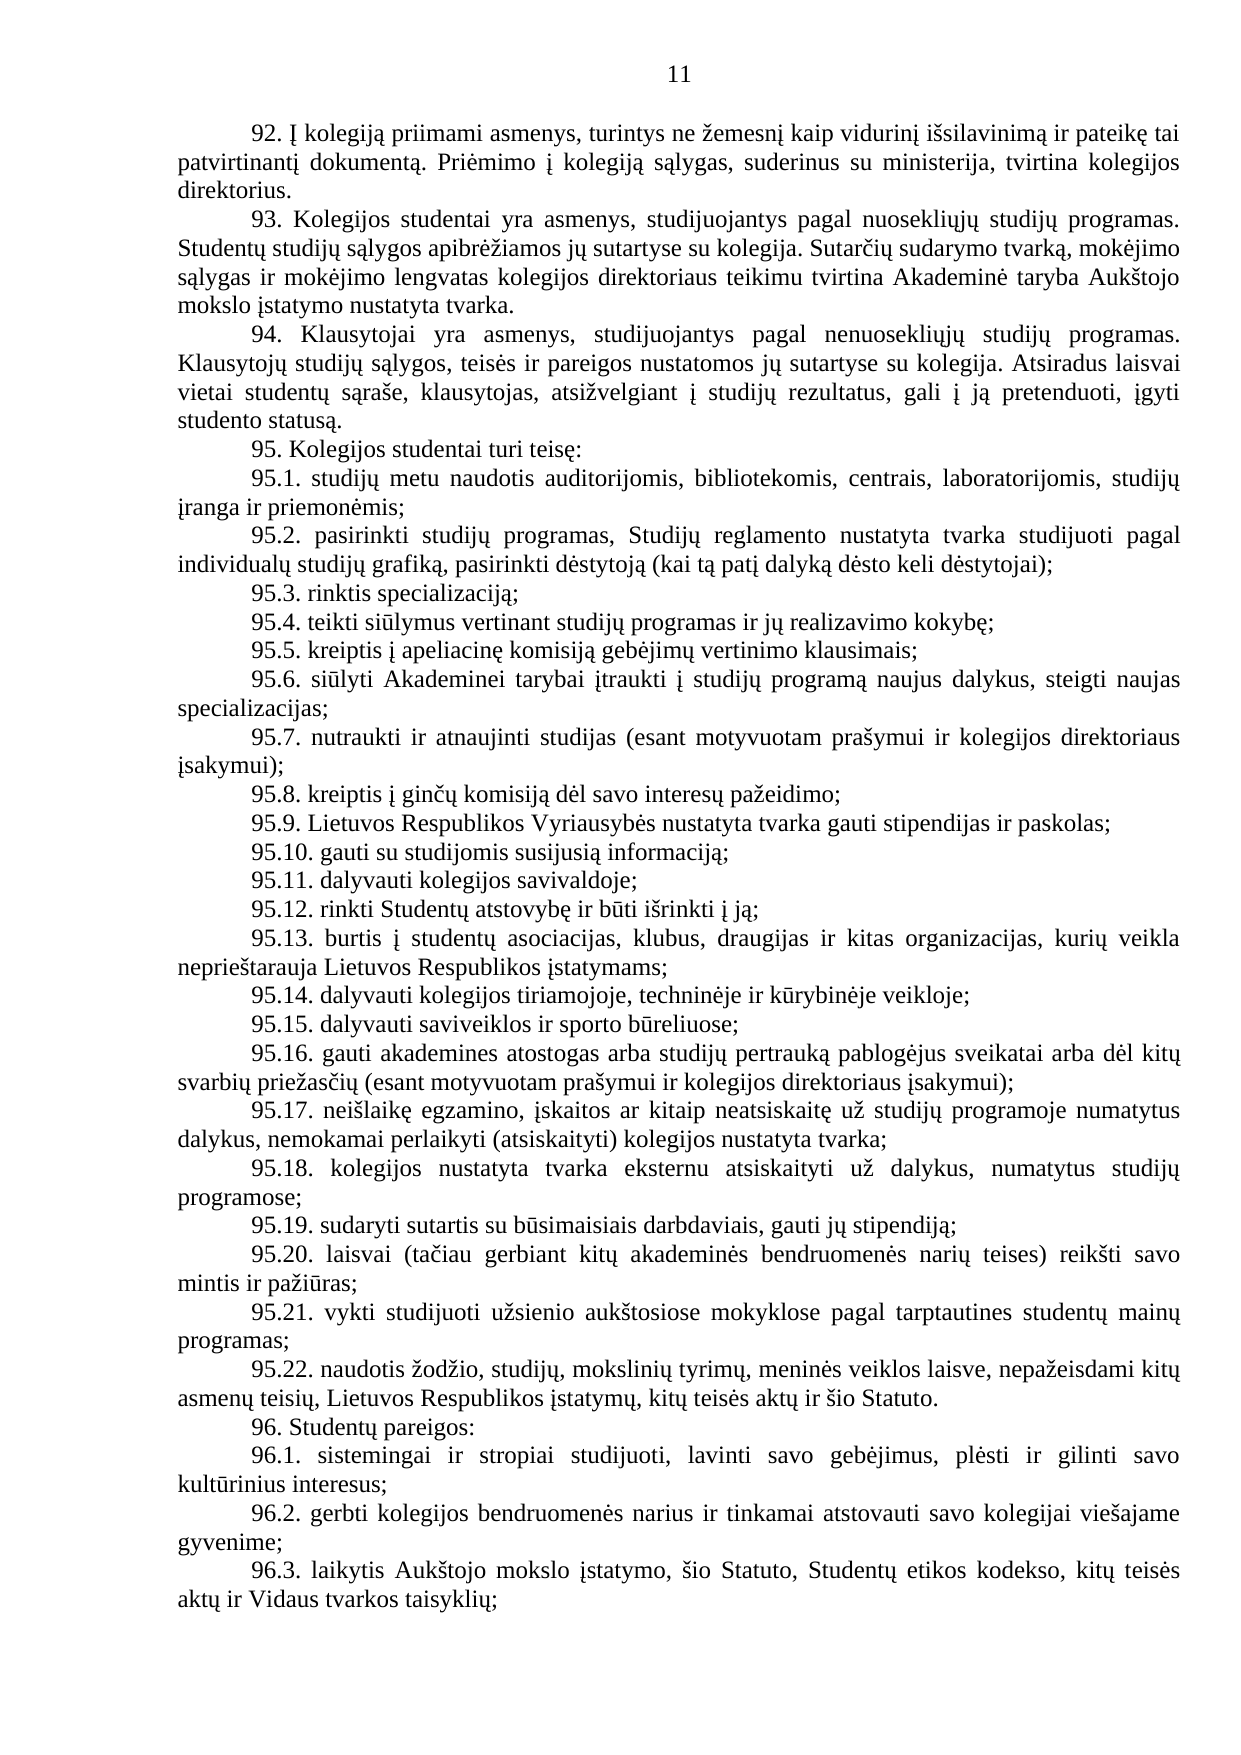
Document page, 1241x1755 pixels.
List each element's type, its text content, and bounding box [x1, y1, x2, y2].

text 95.18. kolegijos nustatyta tvarka eksternu atsiskaityti už dalykus, numatytus studijų programose; [177, 1153, 1181, 1211]
text 95.22. naudotis žodžio, studijų, mokslinių tyrimų, meninės veiklos laisve, nepažeisdami kitų asmenų teisių, Lietuvos Respublikos įstatymų, kitų teisės aktų ir šio Statuto. [177, 1354, 1181, 1412]
text 95.14. dalyvauti kolegijos tiriamojoje, techninėje ir kūrybinėje veikloje; [177, 981, 1181, 1009]
text 95.2. pasirinkti studijų programas, Studijų reglamento nustatyta tvarka studijuoti pagal individualų studijų grafiką, pasirinkti dėstytoją (kai tą patį dalyką dėsto keli dėstytojai); [177, 521, 1181, 578]
text 95.1. studijų metu naudotis auditorijomis, bibliotekomis, centrais, laboratorijomis, studijų įranga ir priemonėmis; [177, 463, 1181, 521]
text 95.7. nutraukti ir atnaujinti studijas (esant motyvuotam prašymui ir kolegijos direktoriaus įsakymui); [177, 722, 1181, 779]
text 95.19. sudaryti sutartis su būsimaisiais darbdaviais, gauti jų stipendiją; [177, 1211, 1181, 1239]
text 95.8. kreiptis į ginčų komisiją dėl savo interesų pažeidimo; [177, 779, 1181, 808]
text 95.13. burtis į studentų asociacijas, klubus, draugijas ir kitas organizacijas, kurių veikla neprieštarauja Lietuvos Respublikos įstatymams; [177, 923, 1181, 981]
text 96.3. laikytis Aukštojo mokslo įstatymo, šio Statuto, Studentų etikos kodekso, kitų teisės aktų ir Vidaus tvarkos taisyklių; [177, 1556, 1181, 1613]
text 95.11. dalyvauti kolegijos savivaldoje; [177, 866, 1181, 894]
text 95.4. teikti siūlymus vertinant studijų programas ir jų realizavimo kokybę; [177, 607, 1181, 636]
text 95.5. kreiptis į apeliacinę komisiją gebėjimų vertinimo klausimais; [177, 636, 1181, 664]
text 94. Klausytojai yra asmenys, studijuojantys pagal nenuosekliųjų studijų programas. Klausytojų studijų sąlygos, teisės ir pareigos nustatomos jų sutartyse su kolegija. Atsiradus laisvai vietai studentų sąraše, klausytojas, atsižvelgiant į studijų rezultatus, gali į ją pretenduoti, įgyti studento statusą. [177, 319, 1181, 434]
text 95.10. gauti su studijomis susijusią informaciją; [177, 837, 1181, 866]
text 95.3. rinktis specializaciją; [177, 578, 1181, 607]
text 95.12. rinkti Studentų atstovybę ir būti išrinkti į ją; [177, 894, 1181, 923]
text 92. Į kolegiją priimami asmenys, turintys ne žemesnį kaip vidurinį išsilavinimą ir pateikę tai patvirtinantį dokumentą. Priėmimo į kolegiją sąlygas, suderinus su ministerija, tvirtina kolegijos direktorius. [177, 118, 1181, 204]
text 95.9. Lietuvos Respublikos Vyriausybės nustatyta tvarka gauti stipendijas ir paskolas; [177, 808, 1181, 837]
text 95.16. gauti akademines atostogas arba studijų pertrauką pablogėjus sveikatai arba dėl kitų svarbių priežasčių (esant motyvuotam prašymui ir kolegijos direktoriaus įsakymui); [177, 1038, 1181, 1096]
text 96.1. sistemingai ir stropiai studijuoti, lavinti savo gebėjimus, plėsti ir gilinti savo kultūrinius interesus; [177, 1441, 1181, 1498]
text 95.6. siūlyti Akademinei tarybai įtraukti į studijų programą naujus dalykus, steigti naujas specializacijas; [177, 664, 1181, 722]
text 96. Studentų pareigos: [177, 1412, 1181, 1441]
text 95.17. neišlaikę egzamino, įskaitos ar kitaip neatsiskaitę už studijų programoje numatytus dalykus, nemokamai perlaikyti (atsiskaityti) kolegijos nustatyta tvarka; [177, 1096, 1181, 1153]
text 93. Kolegijos studentai yra asmenys, studijuojantys pagal nuosekliųjų studijų programas. Studentų studijų sąlygos apibrėžiamos jų sutartyse su kolegija. Sutarčių sudarymo tvarką, mokėjimo sąlygas ir mokėjimo lengvatas kolegijos direktoriaus teikimu tvirtina Akademinė taryba Aukštojo mokslo įstatymo nustatyta tvarka. [177, 204, 1181, 319]
text 95. Kolegijos studentai turi teisę: [177, 434, 1181, 463]
text 95.21. vykti studijuoti užsienio aukštosiose mokyklose pagal tarptautines studentų mainų programas; [177, 1297, 1181, 1354]
text 95.20. laisvai (tačiau gerbiant kitų akademinės bendruomenės narių teises) reikšti savo mintis ir pažiūras; [177, 1239, 1181, 1297]
text 96.2. gerbti kolegijos bendruomenės narius ir tinkamai atstovauti savo kolegijai viešajame gyvenime; [177, 1498, 1181, 1556]
text 95.15. dalyvauti saviveiklos ir sporto būreliuose; [177, 1009, 1181, 1038]
